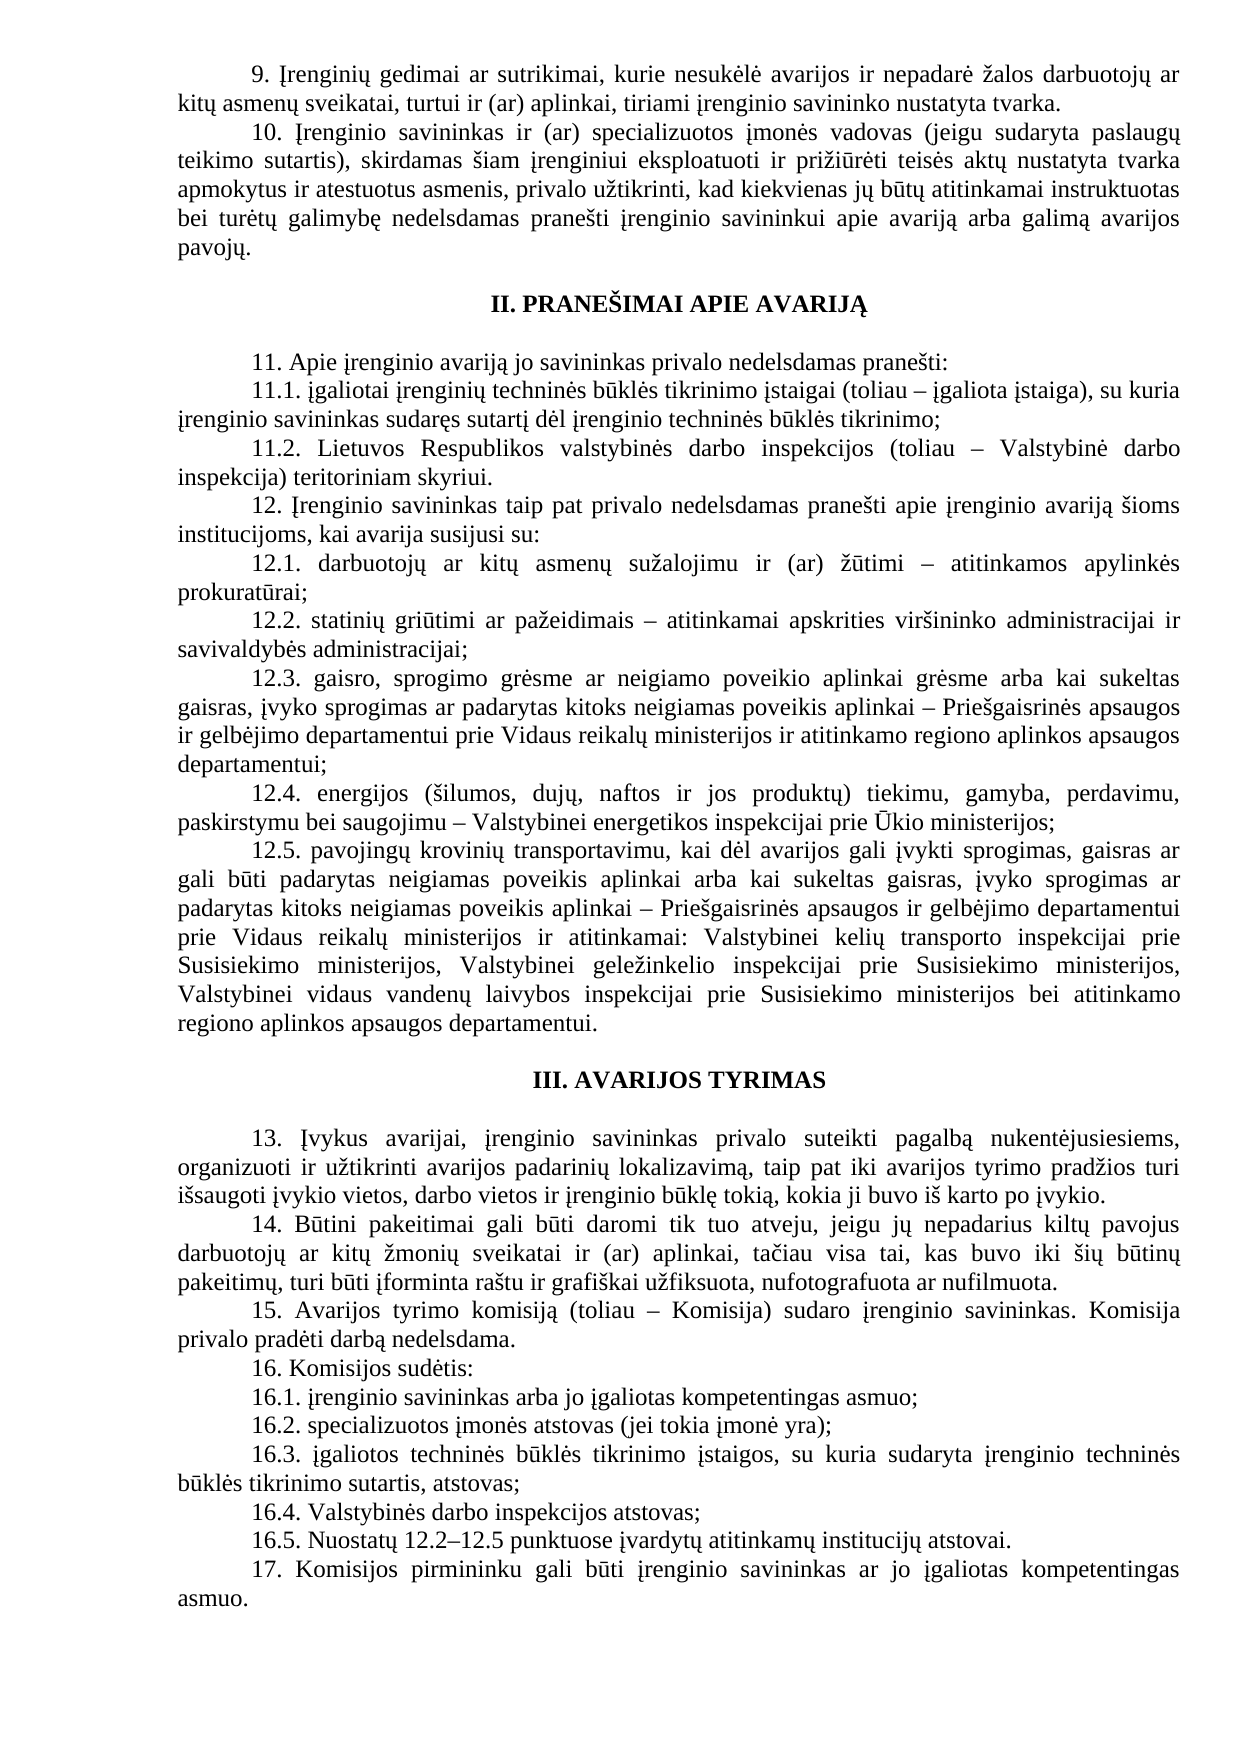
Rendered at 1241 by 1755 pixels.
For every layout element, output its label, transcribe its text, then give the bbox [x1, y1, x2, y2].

text 12.1. darbuotojų ar kitų asmenų sužalojimu ir (ar) žūtimi – atitinkamos apylinkės prokuratūrai; [177, 548, 1181, 605]
text 16.2. specializuotos įmonės atstovas (jei tokia įmonė yra); [177, 1410, 1181, 1439]
text 15. Avarijos tyrimo komisiją (toliau – Komisija) sudaro įrenginio savininkas. Komisija privalo pradėti darbą nedelsdama. [177, 1295, 1181, 1353]
text III. AVARIJOS TYRIMAS [177, 1065, 1181, 1094]
text 12. Įrenginio savininkas taip pat privalo nedelsdamas pranešti apie įrenginio avariją šioms institucijoms, kai avarija susijusi su: [177, 490, 1181, 548]
text 11.1. įgaliotai įrenginių techninės būklės tikrinimo įstaigai (toliau – įgaliota įstaiga), su kuria įrenginio savininkas sudaręs sutartį dėl įrenginio techninės būklės tikrinimo; [177, 375, 1181, 433]
text 16. Komisijos sudėtis: [177, 1353, 1181, 1382]
text 12.4. energijos (šilumos, dujų, naftos ir jos produktų) tiekimu, gamyba, perdavimu, paskirstymu bei saugojimu – Valstybinei energetikos inspekcijai prie Ūkio ministerijos; [177, 778, 1181, 835]
text 9. Įrenginių gedimai ar sutrikimai, kurie nesukėlė avarijos ir nepadarė žalos darbuotojų ar kitų asmenų sveikatai, turtui ir (ar) aplinkai, tiriami įrenginio savininko nustatyta tvarka. [177, 59, 1181, 117]
text 14. Būtini pakeitimai gali būti daromi tik tuo atveju, jeigu jų nepadarius kiltų pavojus darbuotojų ar kitų žmonių sveikatai ir (ar) aplinkai, tačiau visa tai, kas buvo iki šių būtinų pakeitimų, turi būti įforminta raštu ir grafiškai užfiksuota, nufotografuota ar nufilmuota. [177, 1209, 1181, 1295]
text 16.4. Valstybinės darbo inspekcijos atstovas; [177, 1497, 1181, 1525]
text 11.2. Lietuvos Respublikos valstybinės darbo inspekcijos (toliau – Valstybinė darbo inspekcija) teritoriniam skyriui. [177, 433, 1181, 490]
text 16.3. įgaliotos techninės būklės tikrinimo įstaigos, su kuria sudaryta įrenginio techninės būklės tikrinimo sutartis, atstovas; [177, 1439, 1181, 1497]
text 12.5. pavojingų krovinių transportavimu, kai dėl avarijos gali įvykti sprogimas, gaisras ar gali būti padarytas neigiamas poveikis aplinkai arba kai sukeltas gaisras, įvyko sprogimas ar padarytas kitoks neigiamas poveikis aplinkai – Priešgaisrinės apsaugos ir gelbėjimo departamentui prie Vidaus reikalų ministerijos ir atitinkamai: Valstybinei kelių transporto inspekcijai prie Susisiekimo ministerijos, Valstybinei geležinkelio inspekcijai prie Susisiekimo ministerijos, Valstybinei vidaus vandenų laivybos inspekcijai prie Susisiekimo ministerijos bei atitinkamo regiono aplinkos apsaugos departamentui. [177, 835, 1181, 1037]
text 10. Įrenginio savininkas ir (ar) specializuotos įmonės vadovas (jeigu sudaryta paslaugų teikimo sutartis), skirdamas šiam įrenginiui eksploatuoti ir prižiūrėti teisės aktų nustatyta tvarka apmokytus ir atestuotus asmenis, privalo užtikrinti, kad kiekvienas jų būtų atitinkamai instruktuotas bei turėtų galimybę nedelsdamas pranešti įrenginio savininkui apie avariją arba galimą avarijos pavojų. [177, 117, 1181, 260]
text 12.3. gaisro, sprogimo grėsme ar neigiamo poveikio aplinkai grėsme arba kai sukeltas gaisras, įvyko sprogimas ar padarytas kitoks neigiamas poveikis aplinkai – Priešgaisrinės apsaugos ir gelbėjimo departamentui prie Vidaus reikalų ministerijos ir atitinkamo regiono aplinkos apsaugos departamentui; [177, 663, 1181, 778]
text 13. Įvykus avarijai, įrenginio savininkas privalo suteikti pagalbą nukentėjusiesiems, organizuoti ir užtikrinti avarijos padarinių lokalizavimą, taip pat iki avarijos tyrimo pradžios turi išsaugoti įvykio vietos, darbo vietos ir įrenginio būklę tokią, kokia ji buvo iš karto po įvykio. [177, 1123, 1181, 1209]
text 16.5. Nuostatų 12.2–12.5 punktuose įvardytų atitinkamų institucijų atstovai. [177, 1525, 1181, 1554]
text 11. Apie įrenginio avariją jo savininkas privalo nedelsdamas pranešti: [177, 347, 1181, 375]
text 16.1. įrenginio savininkas arba jo įgaliotas kompetentingas asmuo; [177, 1382, 1181, 1410]
text 17. Komisijos pirmininku gali būti įrenginio savininkas ar jo įgaliotas kompetentingas asmuo. [177, 1554, 1181, 1612]
text II. PRANEŠIMAI APIE AVARIJĄ [177, 289, 1181, 318]
text 12.2. statinių griūtimi ar pažeidimais – atitinkamai apskrities viršininko administracijai ir savivaldybės administracijai; [177, 605, 1181, 663]
